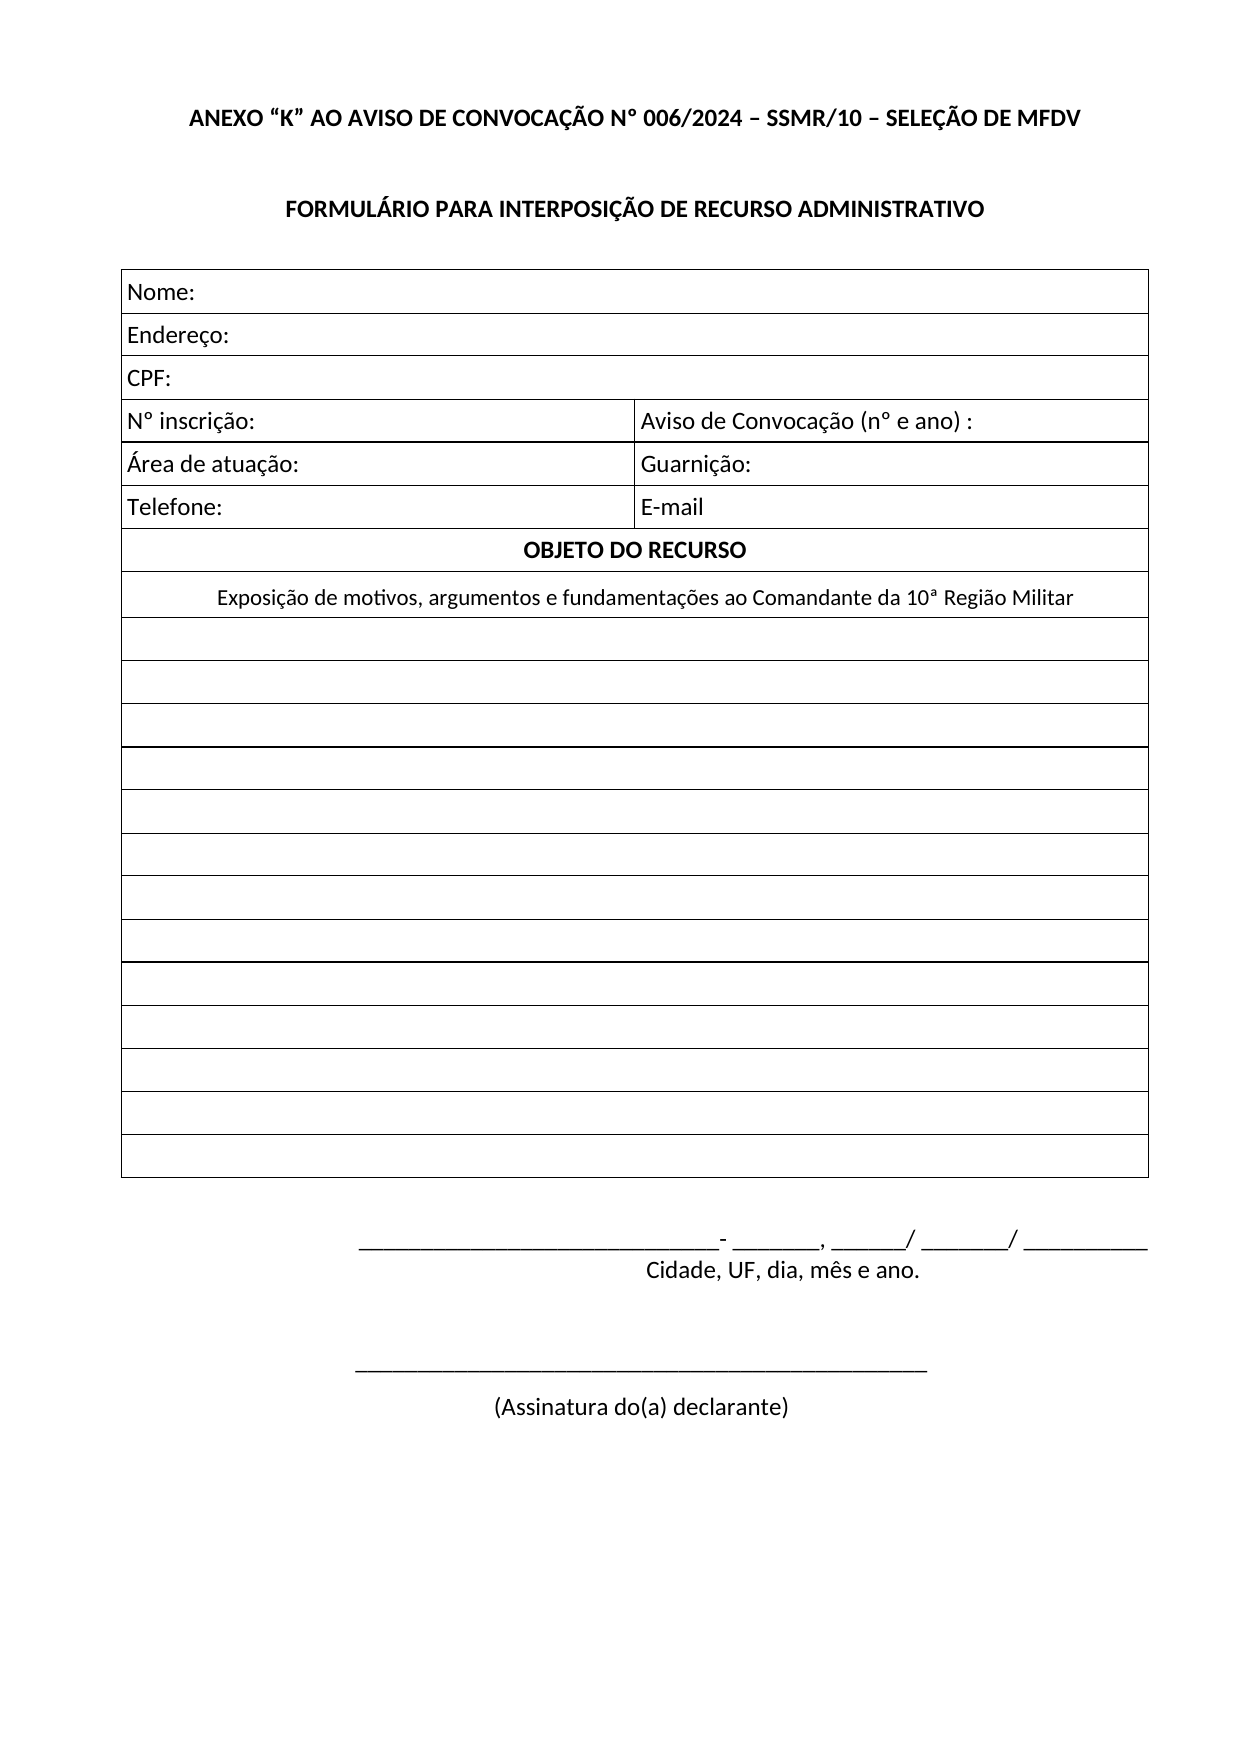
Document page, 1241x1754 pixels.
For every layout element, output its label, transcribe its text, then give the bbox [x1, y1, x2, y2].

table_cell [122, 963, 1148, 1004]
table_cell [122, 834, 1148, 875]
table_cell [122, 618, 1148, 660]
table_header Nome: [122, 270, 1148, 312]
text _____________________________- _______, ______/ _______/ __________ [134, 1223, 1149, 1254]
table_cell [122, 1049, 1148, 1091]
text ______________________________________________ [134, 1345, 1149, 1376]
table_cell [122, 920, 1148, 961]
table_cell [122, 1135, 1148, 1177]
table_cell Área de atuação: [122, 443, 634, 484]
table_cell [122, 1092, 1148, 1133]
table_cell CPF: [122, 356, 1148, 398]
table_cell [122, 661, 1148, 703]
table_cell [122, 748, 1148, 789]
text (Assinatura do(a) declarante) [134, 1391, 1149, 1422]
table_cell [122, 790, 1148, 832]
table_cell OBJETO DO RECURSO [122, 529, 1148, 571]
text ANEXO “K” AO AVISO DE CONVOCAÇÃO Nº 006/2024 – SSMR/10 – SELEÇÃO DE MFDV [121, 102, 1149, 132]
text Cidade, UF, dia, mês e ano. [134, 1254, 1149, 1284]
table_cell Guarnição: [635, 443, 1148, 484]
table_cell [122, 1006, 1148, 1047]
table_cell [122, 876, 1148, 918]
table_cell Telefone: [122, 486, 634, 527]
table_cell Nº inscrição: [122, 400, 634, 441]
table_cell Aviso de Convocação (nº e ano) : [635, 400, 1148, 441]
table_cell E-mail [635, 486, 1148, 527]
text FORMULÁRIO PARA INTERPOSIÇÃO DE RECURSO ADMINISTRATIVO [121, 193, 1149, 224]
table_cell [122, 704, 1148, 746]
table_cell Endereço: [122, 314, 1148, 355]
table_cell Exposição de motivos, argumentos e fundamentações ao Comandante da 10ª Região Militar [122, 572, 1148, 617]
